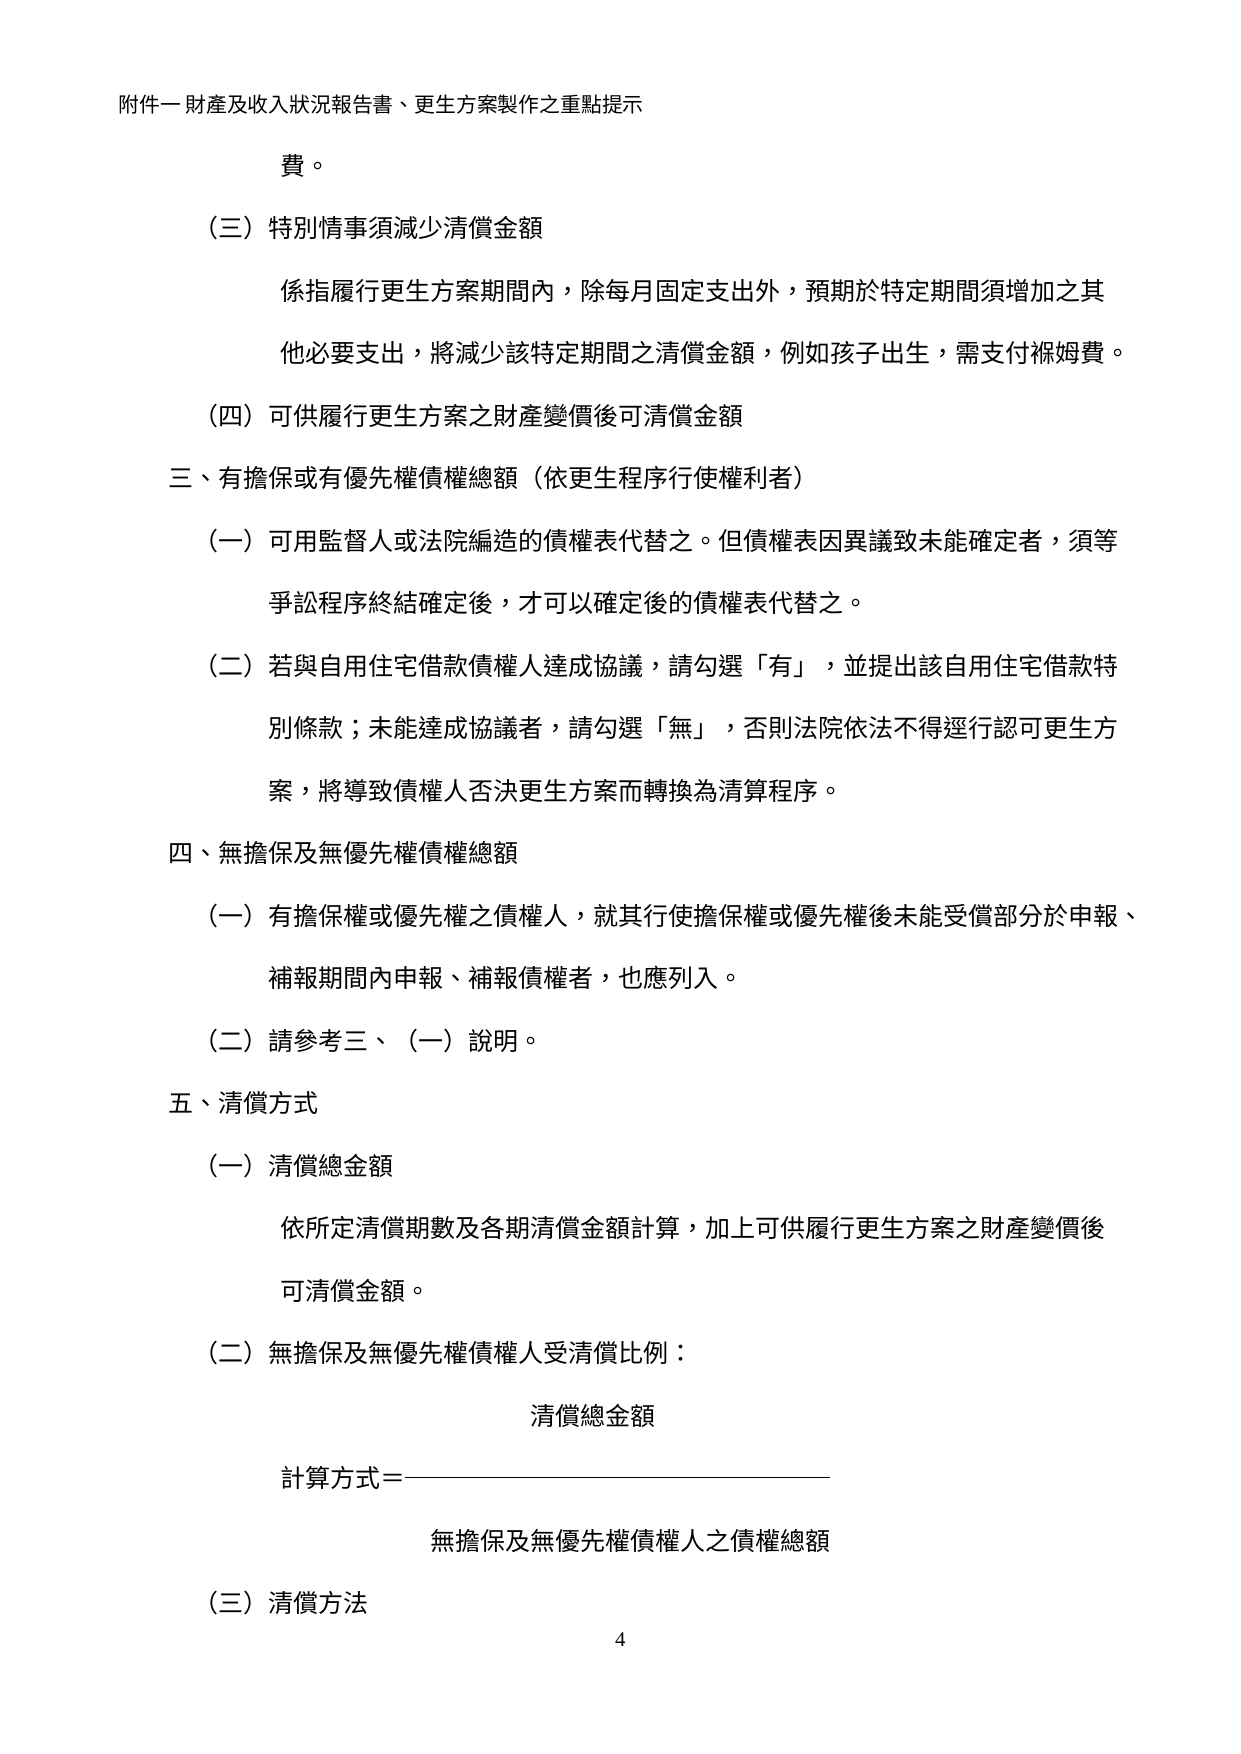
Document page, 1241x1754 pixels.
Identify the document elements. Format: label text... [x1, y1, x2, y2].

text （二）若與自用住宅借款債權人達成協議，請勾選「有」，並提出該自用住宅借款特別條款；未能達成協議者，請勾選「無」，否則法院依法不得逕行認可更生方案，將導致債權人否決更生方案而轉換為清算程序。 [193, 623, 1122, 810]
text 計算方式＝───────────────── [281, 1435, 1122, 1498]
text 三、有擔保或有優先權債權總額（依更生程序行使權利者） [118, 435, 1122, 498]
text 係指履行更生方案期間內，除每月固定支出外，預期於特定期間須增加之其他必要支出，將減少該特定期間之清償金額，例如孩子出生，需支付褓姆費。 [281, 248, 1122, 373]
text （一）清償總金額 [193, 1123, 1122, 1185]
text （一）可用監督人或法院編造的債權表代替之。但債權表因異議致未能確定者，須等爭訟程序終結確定後，才可以確定後的債權表代替之。 [193, 498, 1122, 623]
text （二）無擔保及無優先權債權人受清償比例： [193, 1310, 1122, 1373]
text （三）清償方法 [193, 1560, 1122, 1623]
text 費。 [281, 123, 1122, 185]
text （一）有擔保權或優先權之債權人，就其行使擔保權或優先權後未能受償部分於申報、補報期間內申報、補報債權者，也應列入。 [193, 873, 1122, 998]
text 清償總金額 [281, 1373, 1122, 1435]
text （四）可供履行更生方案之財產變價後可清償金額 [193, 373, 1122, 435]
text 依所定清償期數及各期清償金額計算，加上可供履行更生方案之財產變價後可清償金額。 [281, 1185, 1122, 1310]
text （三）特別情事須減少清償金額 [193, 185, 1122, 248]
text 五、清償方式 [118, 1060, 1122, 1123]
text （二）請參考三、（一）說明。 [193, 998, 1122, 1060]
text 無擔保及無優先權債權人之債權總額 [281, 1498, 1122, 1560]
text 四、無擔保及無優先權債權總額 [118, 810, 1122, 873]
